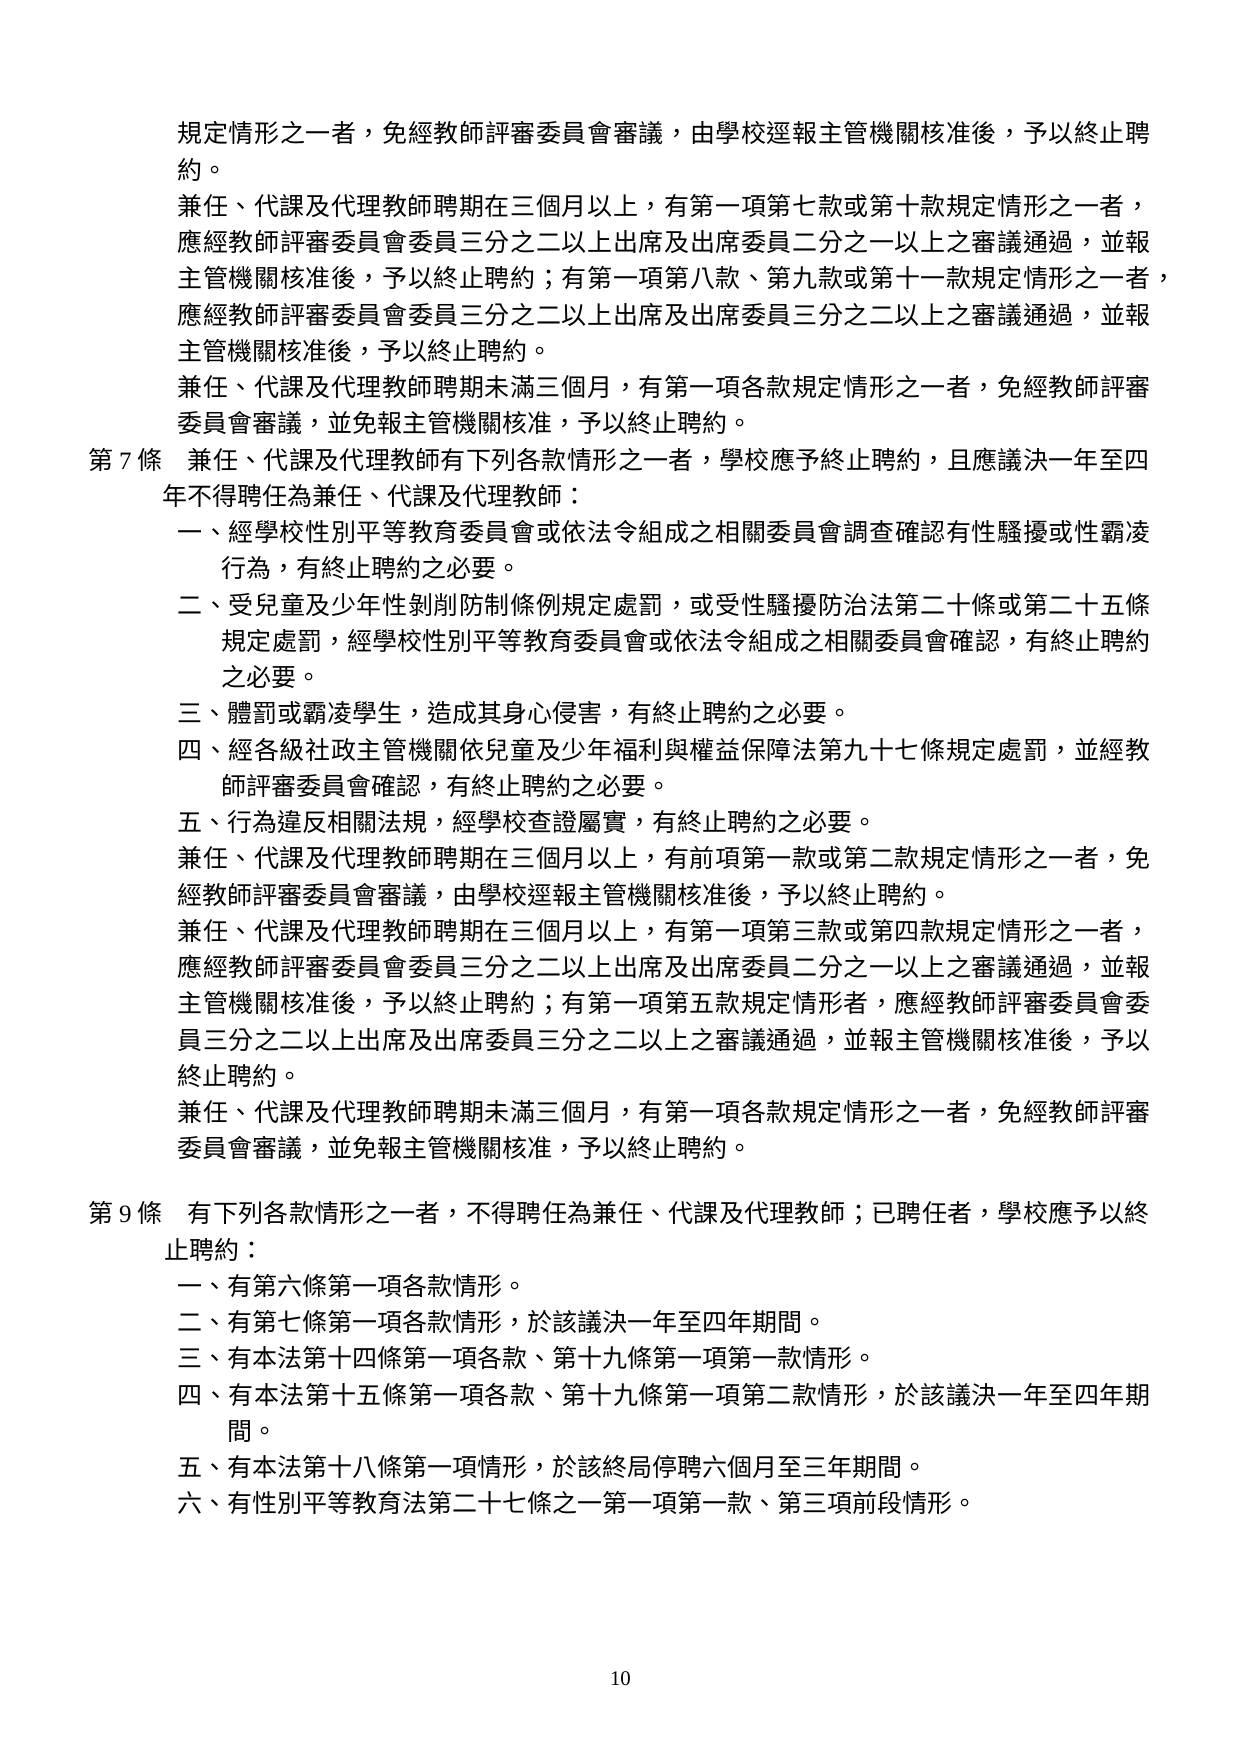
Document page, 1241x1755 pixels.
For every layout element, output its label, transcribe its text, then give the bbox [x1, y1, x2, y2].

text 兼任、代課及代理教師聘期未滿三個月，有第一項各款規定情形之一者，免經教師評審委員會審議，並免報主管機關核准，予以終止聘約。 [177, 368, 1152, 440]
text 五、行為違反相關法規，經學校查證屬實，有終止聘約之必要。 [105, 803, 1152, 839]
text 二、有第七條第一項各款情形，於該議決一年至四年期間。 [105, 1303, 1152, 1339]
text 一、經學校性別平等教育委員會或依法令組成之相關委員會調查確認有性騷擾或性霸凌行為，有終止聘約之必要。 [177, 513, 1152, 585]
text 兼任、代課及代理教師聘期在三個月以上，有第一項第七款或第十款規定情形之一者，應經教師評審委員會委員三分之二以上出席及出席委員二分之一以上之審議通過，並報主管機關核准後，予以終止聘約；有第一項第八款、第九款或第十一款規定情形之一者，應經教師評審委員會委員三分之二以上出席及出席委員三分之二以上之審議通過，並報主管機關核准後，予以終止聘約。 [177, 186, 1152, 368]
text 規定情形之一者，免經教師評審委員會審議，由學校逕報主管機關核准後，予以終止聘約。 [177, 114, 1152, 186]
text 兼任、代課及代理教師聘期在三個月以上，有前項第一款或第二款規定情形之一者，免經教師評審委員會審議，由學校逕報主管機關核准後，予以終止聘約。 [177, 839, 1152, 911]
text 六、有性別平等教育法第二十七條之一第一項第一款、第三項前段情形。 [105, 1484, 1152, 1520]
text 五、有本法第十八條第一項情形，於該終局停聘六個月至三年期間。 [105, 1448, 1152, 1484]
text 第9條 有下列各款情形之一者，不得聘任為兼任、代課及代理教師；已聘任者，學校應予以終止聘約： [89, 1194, 1152, 1266]
text 二、受兒童及少年性剝削防制條例規定處罰，或受性騷擾防治法第二十條或第二十五條規定處罰，經學校性別平等教育委員會或依法令組成之相關委員會確認，有終止聘約之必要。 [177, 585, 1152, 694]
text 三、有本法第十四條第一項各款、第十九條第一項第一款情形。 [105, 1339, 1152, 1375]
text 兼任、代課及代理教師聘期未滿三個月，有第一項各款規定情形之一者，免經教師評審委員會審議，並免報主管機關核准，予以終止聘約。 [177, 1093, 1152, 1165]
text 第7條 兼任、代課及代理教師有下列各款情形之一者，學校應予終止聘約，且應議決一年至四年不得聘任為兼任、代課及代理教師： [89, 440, 1152, 513]
text 一、有第六條第一項各款情形。 [105, 1266, 1152, 1303]
text 四、有本法第十五條第一項各款、第十九條第一項第二款情形，於該議決一年至四年期間。 [177, 1375, 1152, 1448]
text 三、體罰或霸凌學生，造成其身心侵害，有終止聘約之必要。 [105, 694, 1152, 730]
text 四、經各級社政主管機關依兒童及少年福利與權益保障法第九十七條規定處罰，並經教師評審委員會確認，有終止聘約之必要。 [177, 730, 1152, 803]
text 兼任、代課及代理教師聘期在三個月以上，有第一項第三款或第四款規定情形之一者，應經教師評審委員會委員三分之二以上出席及出席委員二分之一以上之審議通過，並報主管機關核准後，予以終止聘約；有第一項第五款規定情形者，應經教師評審委員會委員三分之二以上出席及出席委員三分之二以上之審議通過，並報主管機關核准後，予以終止聘約。 [177, 911, 1152, 1093]
